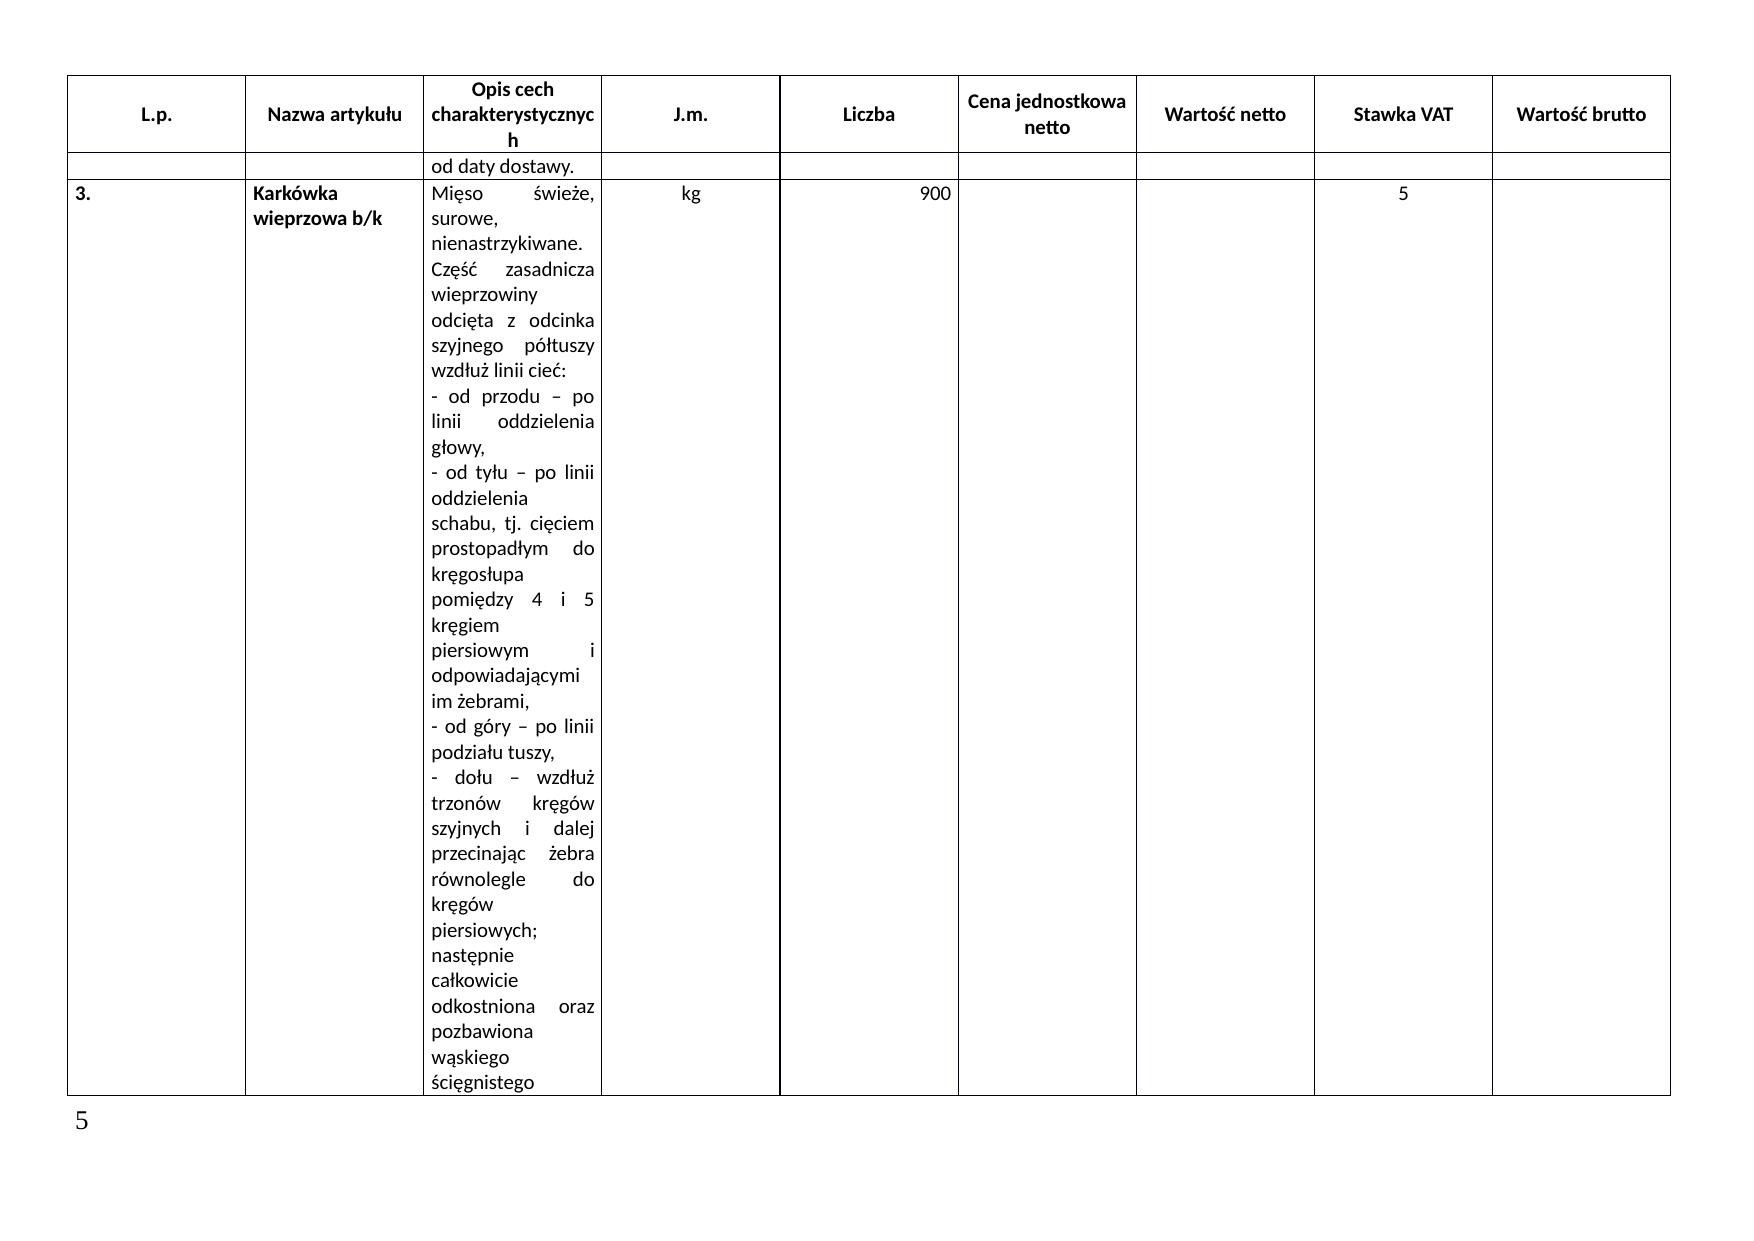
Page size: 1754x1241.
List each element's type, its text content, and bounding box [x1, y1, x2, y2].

table_cell [68, 180, 245, 1095]
table_cell [1137, 180, 1314, 1095]
table_cell 900 [781, 180, 958, 1095]
table_header J.m. [602, 76, 779, 152]
table_cell [781, 153, 958, 179]
table_header Liczba [781, 76, 958, 152]
table_cell Mięso świeże, surowe, nienastrzykiwane. Część zasadnicza wieprzowiny odcięta z odcinka szyjnego półtuszy wzdłuż linii cieć: - od przodu – po linii oddzielenia głowy, - od tyłu – po linii oddzielenia schabu, tj. cięciem prostopadłym do kręgosłupa pomiędzy 4 i 5 kręgiem piersiowym i odpowiadającymi im żebrami, - od góry – po linii podziału tuszy, - dołu – wzdłuż trzonów kręgów szyjnych i dalej przecinając żebra równolegle do kręgów piersiowych; następnie całkowicie odkostniona oraz pozbawiona wąskiego ścięgnistego [424, 180, 601, 1095]
table_cell [1493, 153, 1670, 179]
table_cell [959, 153, 1136, 179]
table_cell [1315, 153, 1492, 179]
table_cell 5 [1315, 180, 1492, 1095]
table_cell Karkówka wieprzowa b/k [246, 180, 423, 1095]
table_header Stawka VAT [1315, 76, 1492, 152]
table_header Opis cech charakterystycznych [424, 76, 601, 152]
table_header L.p. [68, 76, 245, 152]
table_cell [602, 153, 779, 179]
table_cell [959, 180, 1136, 1095]
table_cell [1493, 180, 1670, 1095]
table_cell [246, 153, 423, 179]
table_header Nazwa artykułu [246, 76, 423, 152]
table_header Wartość brutto [1493, 76, 1670, 152]
table_cell od daty dostawy. [424, 153, 601, 179]
table_cell [1137, 153, 1314, 179]
table_cell [68, 153, 245, 179]
table_header Cena jednostkowa netto [959, 76, 1136, 152]
table_header Wartość netto [1137, 76, 1314, 152]
table_cell kg [602, 180, 779, 1095]
